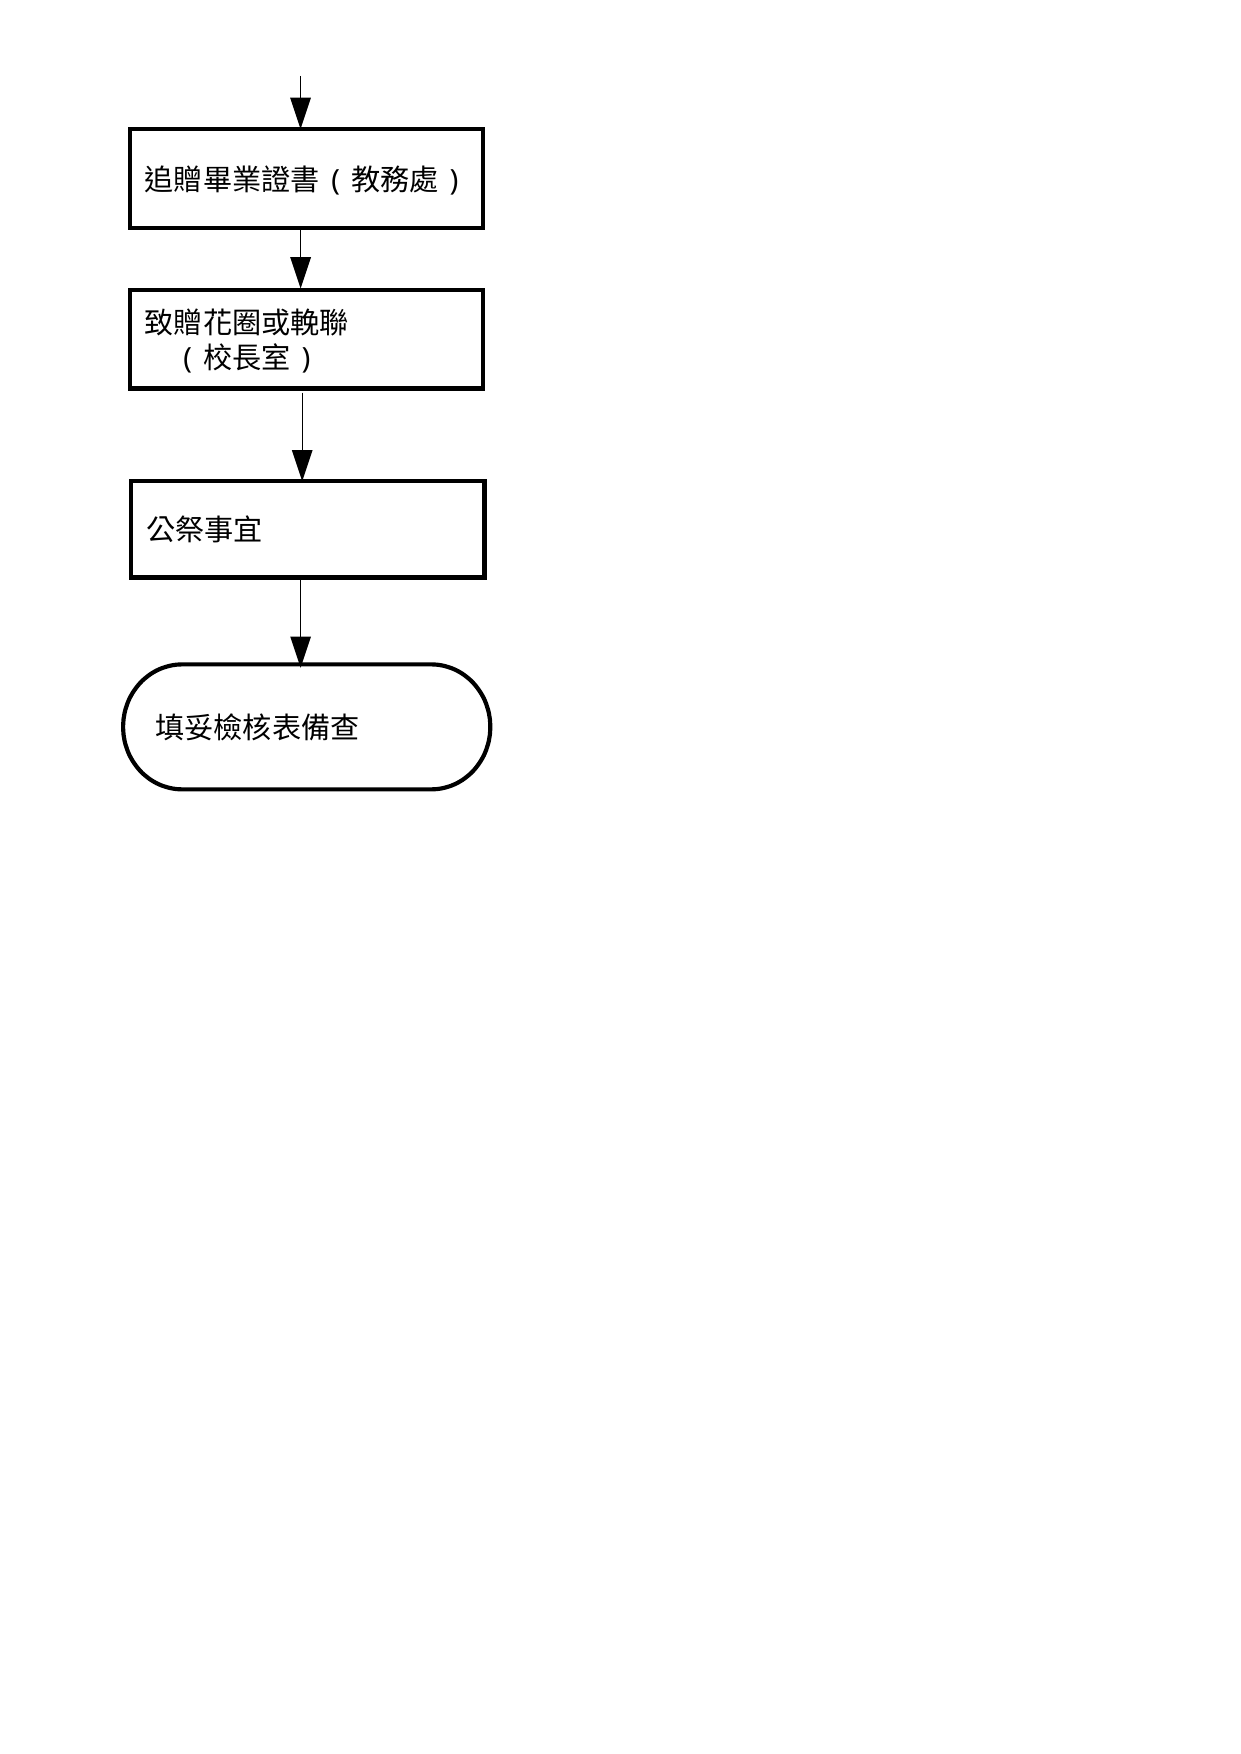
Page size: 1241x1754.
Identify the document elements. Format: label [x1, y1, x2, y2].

table_header [100, 65, 513, 268]
table_header [513, 65, 705, 268]
table_header [705, 65, 1139, 268]
